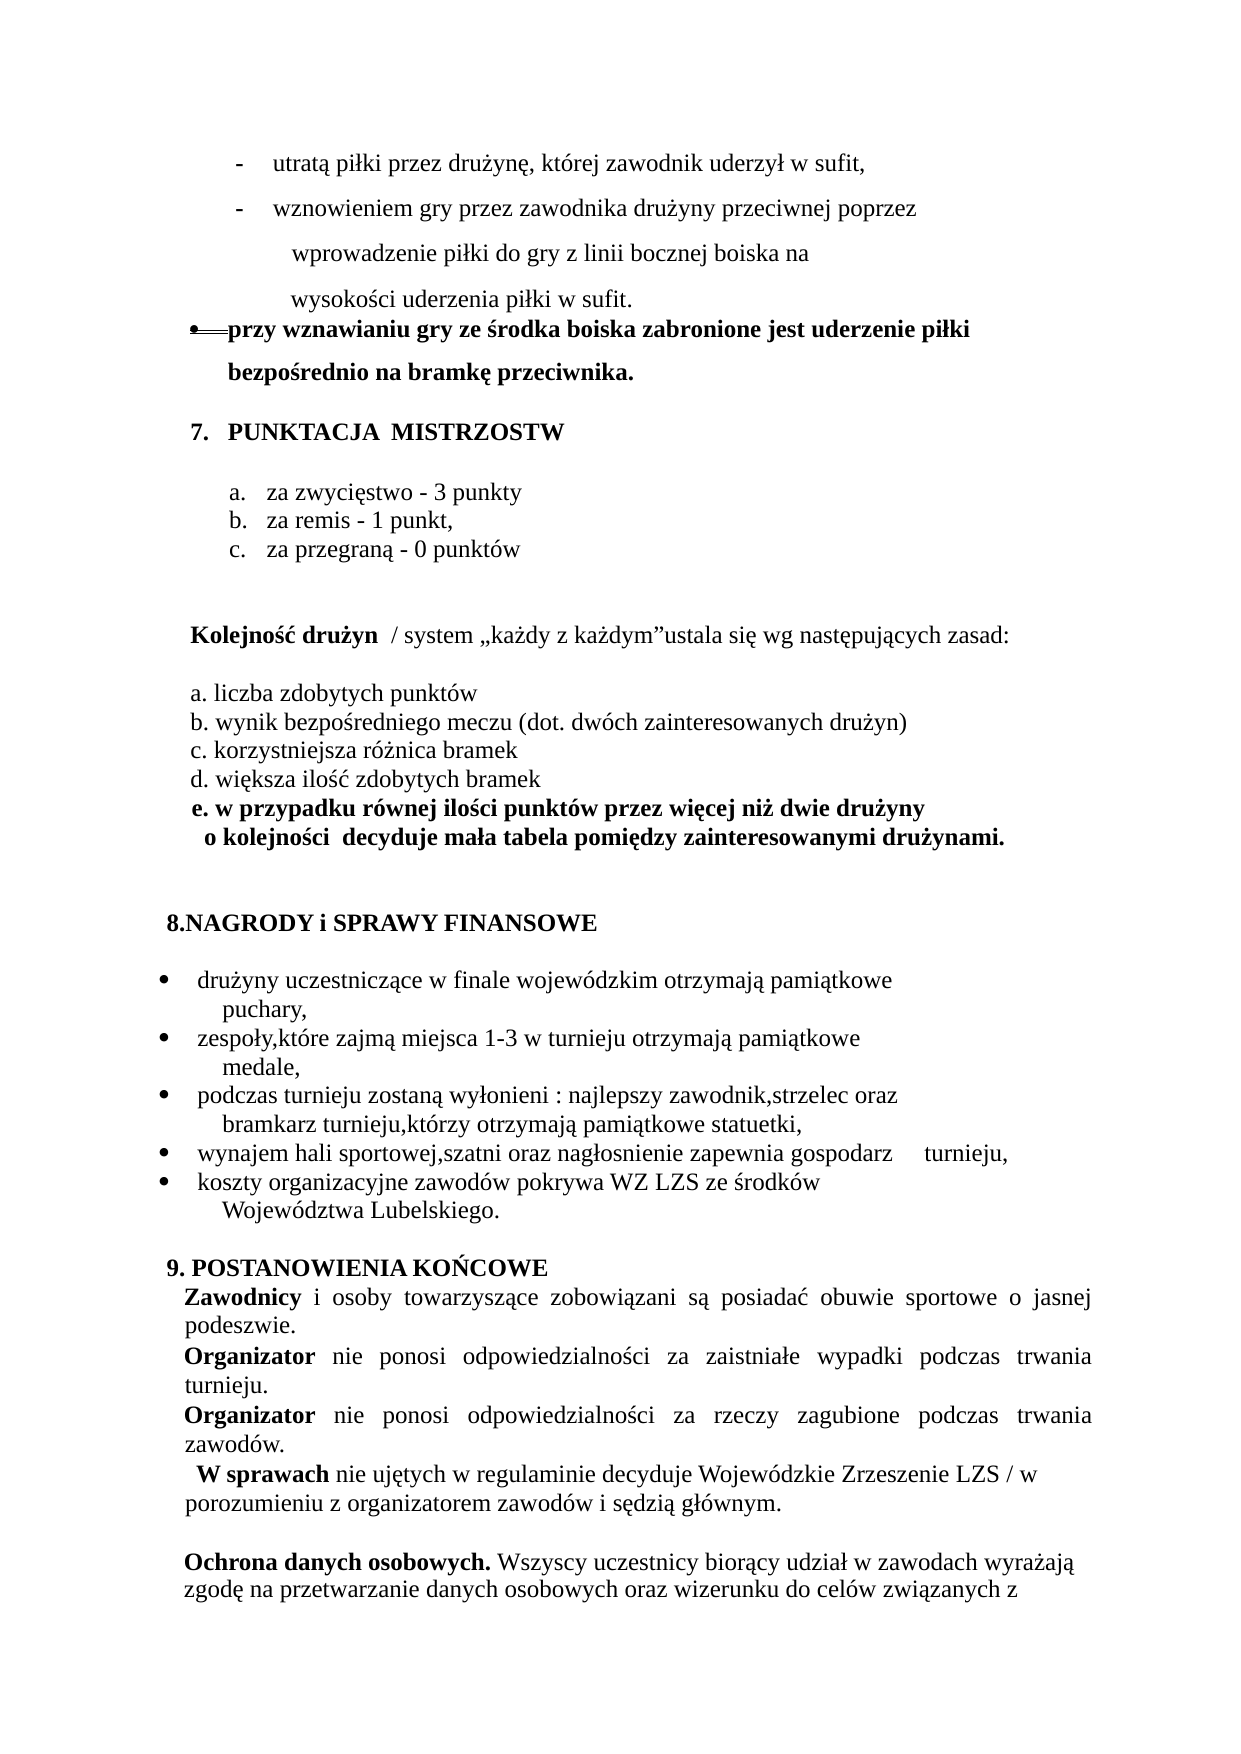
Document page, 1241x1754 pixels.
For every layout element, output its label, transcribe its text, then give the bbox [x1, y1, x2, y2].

text c. korzystniejsza różnica bramek [190, 736, 1093, 764]
list puchary, [197, 994, 1093, 1023]
list zespoły,które zajmą miejsca 1-3 w turnieju otrzymają pamiątkowe [159, 1023, 1093, 1052]
list za przegraną - 0 punktów [229, 534, 1093, 563]
text Organizator nie ponosi odpowiedzialności za zaistniałe wypadki podczas trwania turnieju. [183, 1341, 1093, 1398]
list drużyny uczestniczące w finale wojewódzkim otrzymają pamiątkowe [159, 966, 1093, 994]
text a. liczba zdobytych punktów [190, 678, 1093, 707]
list przy wznawianiu gry ze środka boiska zabronione jest uderzenie piłki bezpośrednio na bramkę przeciwnika. [190, 314, 1093, 386]
list podczas turnieju zostaną wyłonieni : najlepszy zawodnik,strzelec oraz [159, 1081, 1093, 1109]
text d. większa ilość zdobytych bramek [190, 764, 1093, 793]
text 8.NAGRODY i SPRAWY FINANSOWE [148, 908, 1093, 937]
list bramkarz turnieju,którzy otrzymają pamiątkowe statuetki, [197, 1109, 1093, 1138]
text b. wynik bezpośredniego meczu (dot. dwóch zainteresowanych drużyn) [190, 707, 1093, 736]
text Organizator nie ponosi odpowiedzialności za rzeczy zagubione podczas trwania zawodów. [183, 1400, 1093, 1457]
text W sprawach nie ujętych w regulaminie decyduje Wojewódzkie Zrzeszenie LZS / w porozumieniu z organizatorem zawodów i sędzią głównym. [184, 1459, 1093, 1517]
text wysokości uderzenia piłki w sufit. [259, 284, 1093, 313]
text e. w przypadku równej ilości punktów przez więcej niż dwie drużyny [148, 793, 1093, 822]
text Ochrona danych osobowych. Wszyscy uczestnicy biorący udział w zawodach wyrażają zgodę na przetwarzanie danych osobowych oraz wizerunku do celów związanych z [184, 1547, 1093, 1603]
text o kolejności decyduje mała tabela pomiędzy zainteresowanymi drużynami. [148, 822, 1093, 851]
list Województwa Lubelskiego. [197, 1196, 1093, 1224]
list koszty organizacyjne zawodów pokrywa WZ LZS ze środków [159, 1167, 1093, 1196]
list wznowieniem gry przez zawodnika drużyny przeciwnej poprzez [235, 193, 1093, 222]
list za zwycięstwo - 3 punkty [229, 477, 1093, 506]
list wprowadzenie piłki do gry z linii bocznej boiska na [260, 238, 1093, 267]
list za remis - 1 punkt, [229, 506, 1093, 534]
list utratą piłki przez drużynę, której zawodnik uderzył w sufit, [235, 148, 1093, 176]
list PUNKTACJA MISTRZOSTW [190, 417, 1093, 446]
text 9. POSTANOWIENIA KOŃCOWE [148, 1253, 1093, 1282]
text Kolejność drużyn / system „każdy z każdym”ustala się wg następujących zasad: [190, 621, 1093, 649]
text Zawodnicy i osoby towarzyszące zobowiązani są posiadać obuwie sportowe o jasnej podeszwie. [183, 1282, 1093, 1339]
list medale, [197, 1052, 1093, 1081]
list wynajem hali sportowej,szatni oraz nagłosnienie zapewnia gospodarz turnieju, [159, 1138, 1093, 1167]
